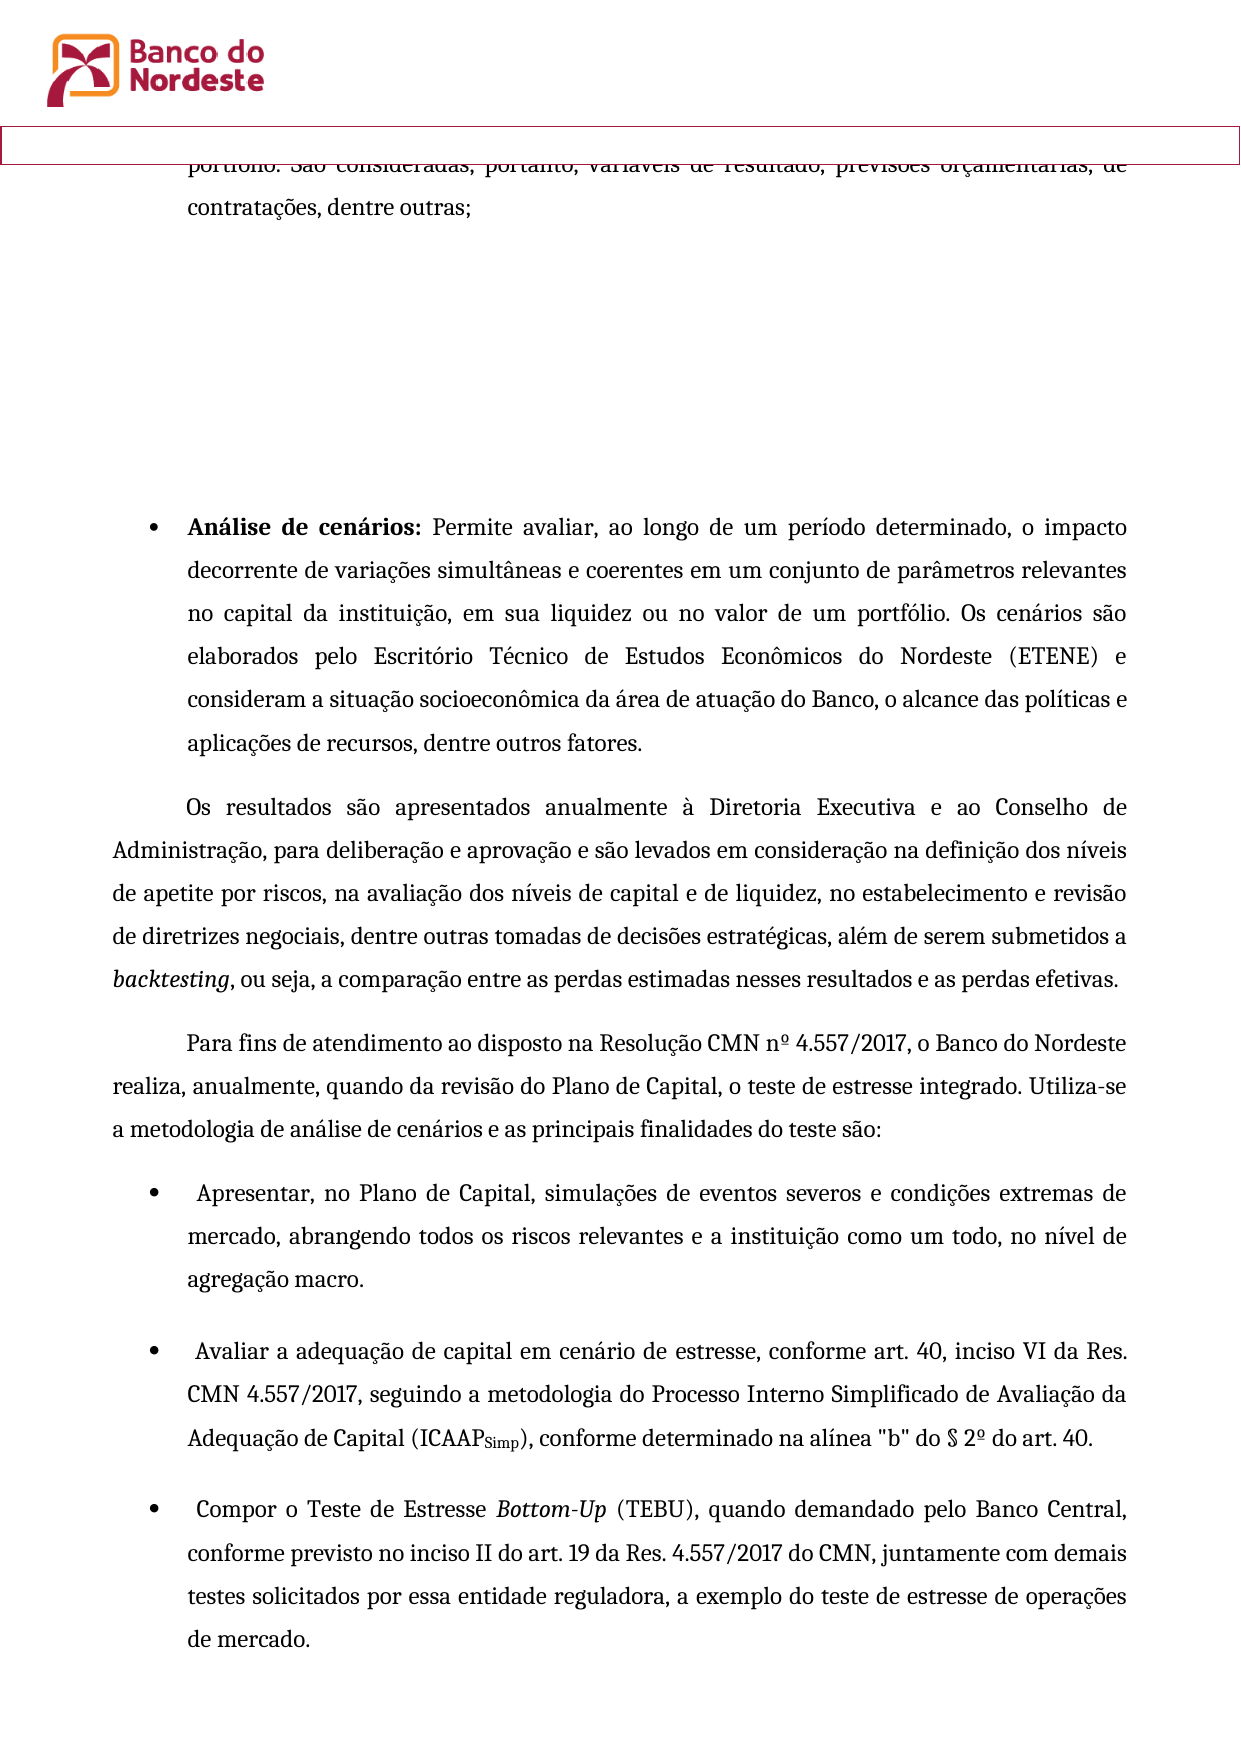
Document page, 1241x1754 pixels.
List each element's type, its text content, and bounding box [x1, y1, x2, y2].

list Apresentar, no Plano de Capital, simulações de eventos severos e condições extremas de mercado, abrangendo todos os riscos relevantes e a instituição como um todo, no nível de agregação macro. [150, 1179, 1128, 1294]
list portfólio. São consideradas, portanto, variáveis de resultado, previsões orçamentárias, de contratações, dentre outras; [150, 165, 1128, 222]
list Análise de cenários: Permite avaliar, ao longo de um período determinado, o impacto decorrente de variações simultâneas e coerentes em um conjunto de parâmetros relevantes no capital da instituição, em sua liquidez ou no valor de um portfólio. Os cenários são elaborados pelo Escritório Técnico de Estudos Econômicos do Nordeste (ETENE) e consideram a situação socioeconômica da área de atuação do Banco, o alcance das políticas e aplicações de recursos, dentre outros fatores. [150, 513, 1128, 757]
list Avaliar a adequação de capital em cenário de estresse, conforme art. 40, inciso VI da Res. CMN 4.557/2017, seguindo a metodologia do Processo Interno Simplificado de Avaliação da Adequação de Capital (ICAAPSimp), conforme determinado na alínea "b" do § 2º do art. 40. [150, 1337, 1128, 1452]
list Compor o Teste de Estresse Bottom-Up (TEBU), quando demandado pelo Banco Central, conforme previsto no inciso II do art. 19 da Res. 4.557/2017 do CMN, juntamente com demais testes solicitados por essa entidade reguladora, a exemplo do teste de estresse de operações de mercado. [150, 1495, 1128, 1653]
text Para fins de atendimento ao disposto na Resolução CMN nº 4.557/2017, o Banco do Nordeste realiza, anualmente, quando da revisão do Plano de Capital, o teste de estresse integrado. Utiliza-se a metodologia de análise de cenários e as principais finalidades do teste são: [112, 1029, 1128, 1144]
text Os resultados são apresentados anualmente à Diretoria Executiva e ao Conselho de Administração, para deliberação e aprovação e são levados em consideração na definição dos níveis de apetite por riscos, na avaliação dos níveis de capital e de liquidez, no estabelecimento e revisão de diretrizes negociais, dentre outras tomadas de decisões estratégicas, além de serem submetidos a backtesting, ou seja, a comparação entre as perdas estimadas nesses resultados e as perdas efetivas. [112, 792, 1128, 994]
